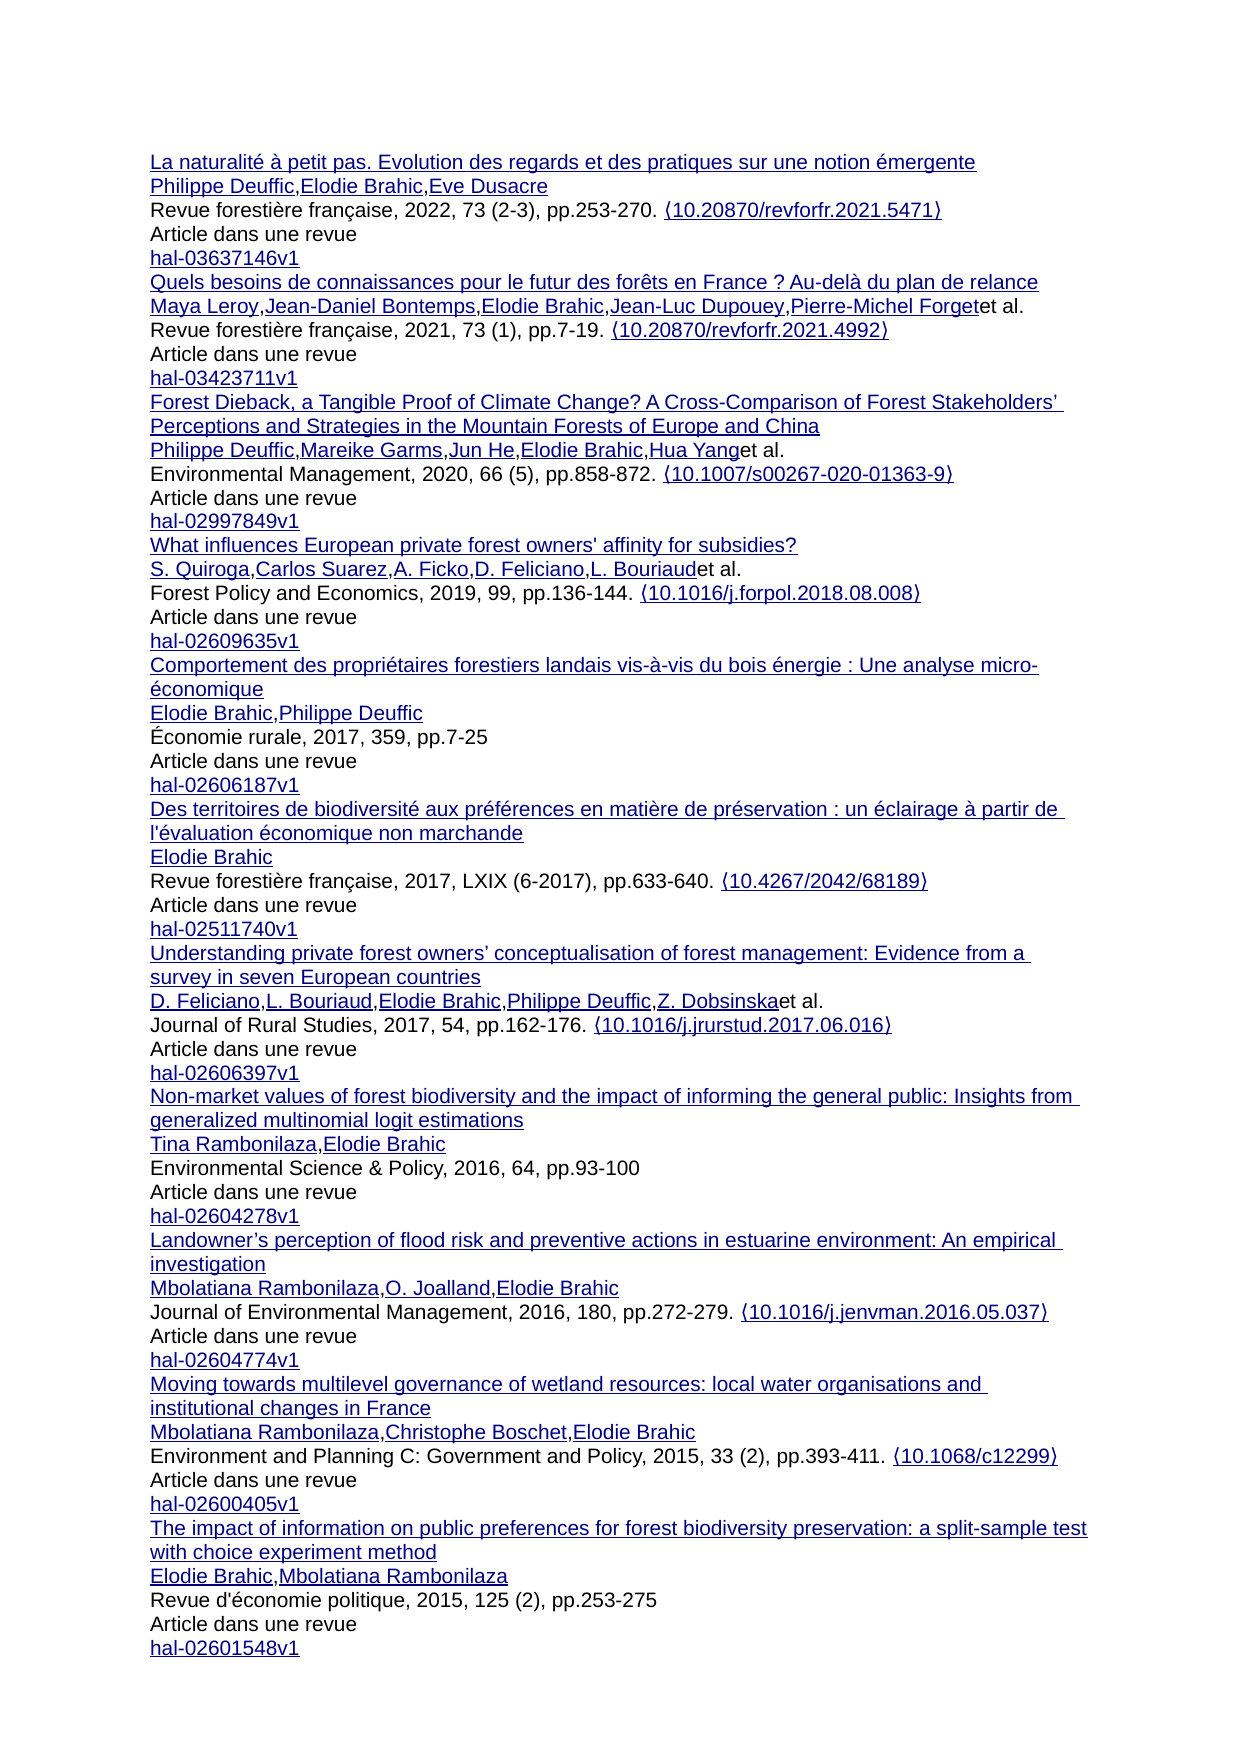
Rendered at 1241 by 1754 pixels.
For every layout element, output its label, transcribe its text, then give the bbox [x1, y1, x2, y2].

table_cell La naturalité à petit pas. Evolution des regards et des pratiques sur une notion émergente Philippe Deuffic,Elodie Brahic,Eve Dusacre Revue forestière française, 2022, 73 (2-3), pp.253-270. ⟨10.20870/revforfr.2021.5471⟩ Article dans une revue hal-03637146v1 [150, 150, 1090, 270]
table_cell Comportement des propriétaires forestiers landais vis-à-vis du bois énergie : Une analyse micro-économique Elodie Brahic,Philippe Deuffic Économie rurale, 2017, 359, pp.7-25 Article dans une revue hal-02606187v1 [150, 653, 1090, 797]
table_cell Landowner’s perception of flood risk and preventive actions in estuarine environment: An empirical investigation Mbolatiana Rambonilaza,O. Joalland,Elodie Brahic Journal of Environmental Management, 2016, 180, pp.272-279. ⟨10.1016/j.jenvman.2016.05.037⟩ Article dans une revue hal-02604774v1 [150, 1228, 1090, 1372]
table_cell Understanding private forest owners’ conceptualisation of forest management: Evidence from a survey in seven European countries D. Feliciano,L. Bouriaud,Elodie Brahic,Philippe Deuffic,Z. Dobsinskaet al. Journal of Rural Studies, 2017, 54, pp.162-176. ⟨10.1016/j.jrurstud.2017.06.016⟩ Article dans une revue hal-02606397v1 [150, 941, 1090, 1084]
table_cell Non-market values of forest biodiversity and the impact of informing the general public: Insights from generalized multinomial logit estimations Tina Rambonilaza,Elodie Brahic Environmental Science & Policy, 2016, 64, pp.93-100 Article dans une revue hal-02604278v1 [150, 1084, 1090, 1228]
table_cell The impact of information on public preferences for forest biodiversity preservation: a split-sample test with choice experiment method Elodie Brahic,Mbolatiana Rambonilaza Revue d'économie politique, 2015, 125 (2), pp.253-275 Article dans une revue hal-02601548v1 [150, 1516, 1090, 1659]
table_cell What influences European private forest owners' affinity for subsidies? S. Quiroga,Carlos Suarez,A. Ficko,D. Feliciano,L. Bouriaudet al. Forest Policy and Economics, 2019, 99, pp.136-144. ⟨10.1016/j.forpol.2018.08.008⟩ Article dans une revue hal-02609635v1 [150, 533, 1090, 653]
table_cell Des territoires de biodiversité aux préférences en matière de préservation : un éclairage à partir de l'évaluation économique non marchande Elodie Brahic Revue forestière française, 2017, LXIX (6-2017), pp.633-640. ⟨10.4267/2042/68189⟩ Article dans une revue hal-02511740v1 [150, 797, 1090, 941]
table_cell Quels besoins de connaissances pour le futur des forêts en France ? Au-delà du plan de relance Maya Leroy,Jean-Daniel Bontemps,Elodie Brahic,Jean-Luc Dupouey,Pierre-Michel Forgetet al. Revue forestière française, 2021, 73 (1), pp.7-19. ⟨10.20870/revforfr.2021.4992⟩ Article dans une revue hal-03423711v1 [150, 270, 1090, 389]
table_cell Moving towards multilevel governance of wetland resources: local water organisations and institutional changes in France Mbolatiana Rambonilaza,Christophe Boschet,Elodie Brahic Environment and Planning C: Government and Policy, 2015, 33 (2), pp.393-411. ⟨10.1068/c12299⟩ Article dans une revue hal-02600405v1 [150, 1372, 1090, 1516]
table_cell Forest Dieback, a Tangible Proof of Climate Change? A Cross-Comparison of Forest Stakeholders’ Perceptions and Strategies in the Mountain Forests of Europe and China Philippe Deuffic,Mareike Garms,Jun He,Elodie Brahic,Hua Yanget al. Environmental Management, 2020, 66 (5), pp.858-872. ⟨10.1007/s00267-020-01363-9⟩ Article dans une revue hal-02997849v1 [150, 390, 1090, 533]
